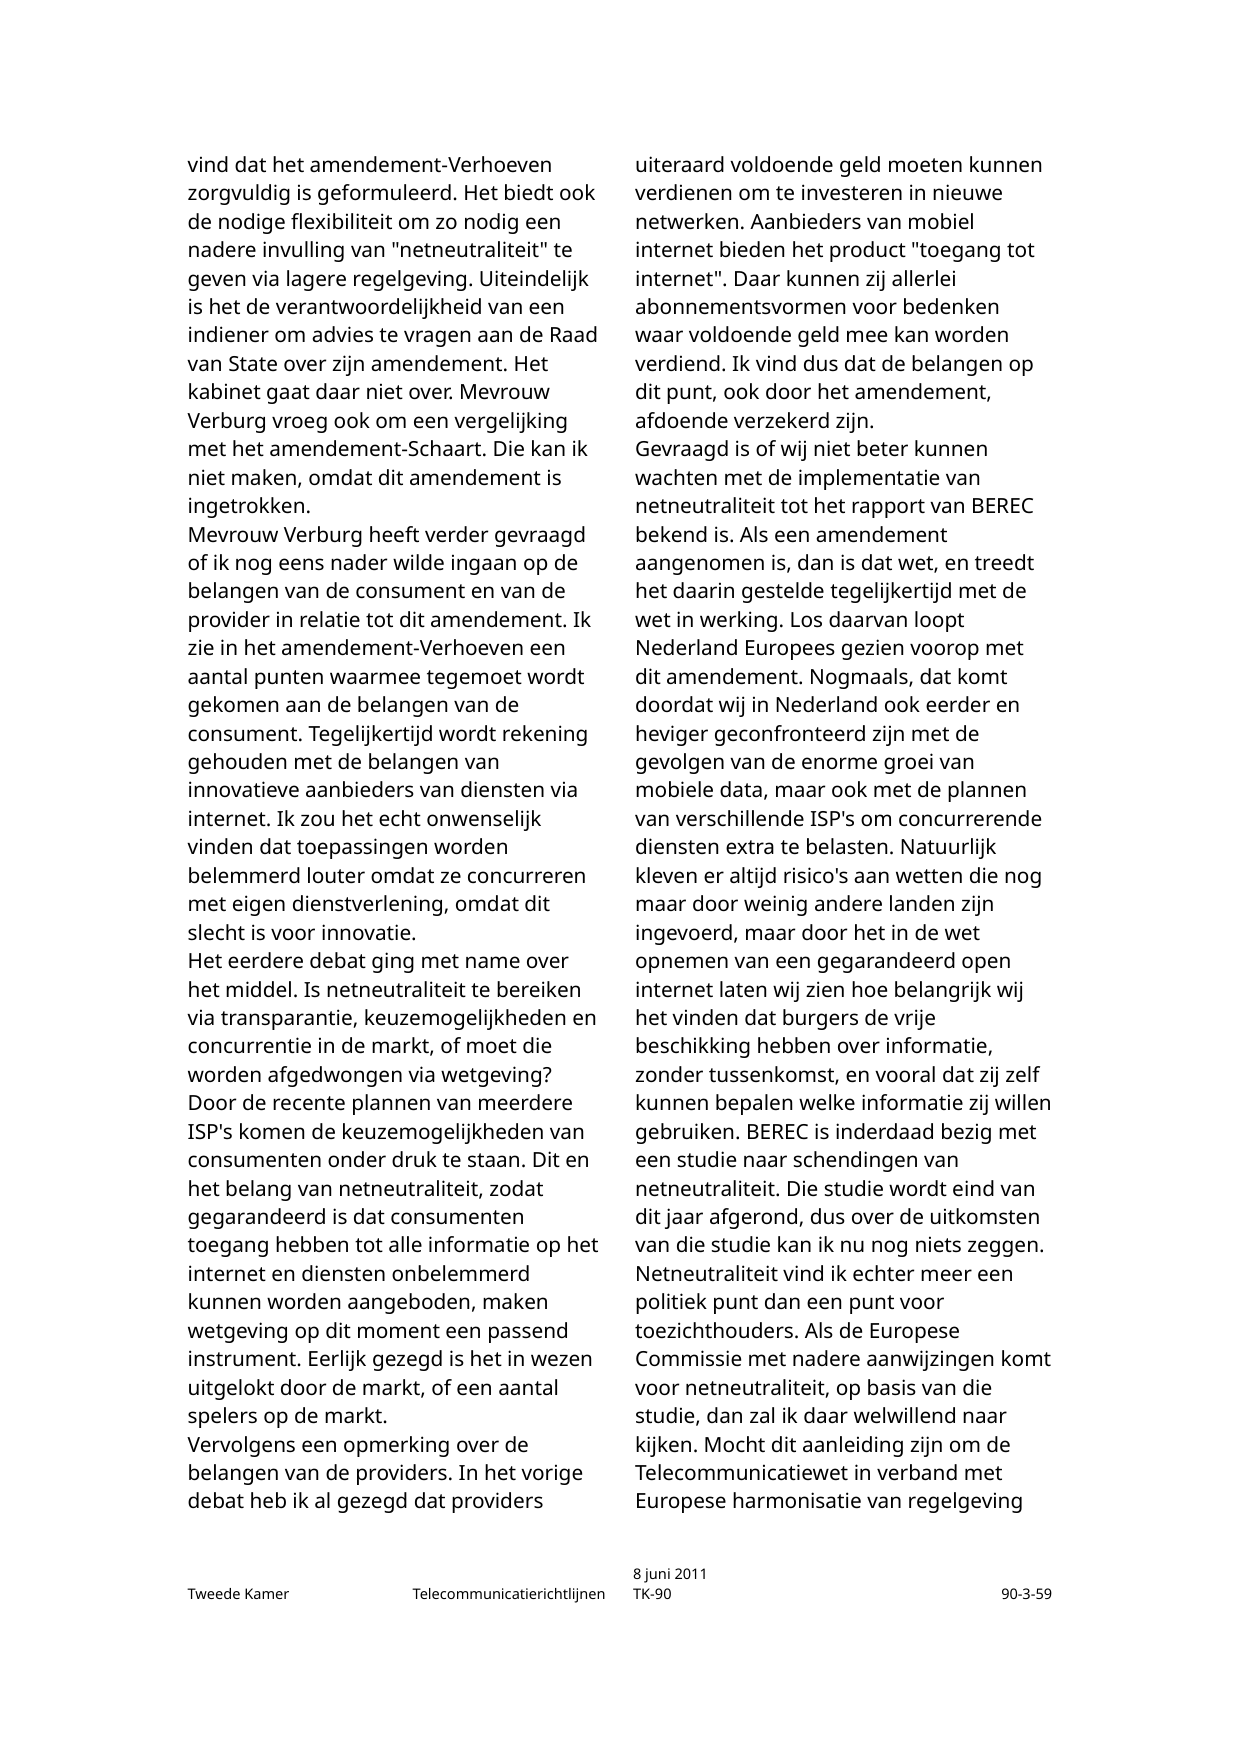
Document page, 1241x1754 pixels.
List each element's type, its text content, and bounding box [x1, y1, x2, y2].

text uiteraard voldoende geld moeten kunnen verdienen om te investeren in nieuwe netwerken. Aanbieders van mobiel internet bieden het product "toegang tot internet". Daar kunnen zij allerlei abonnementsvormen voor bedenken waar voldoende geld mee kan worden verdiend. Ik vind dus dat de belangen op dit punt, ook door het amendement, afdoende verzekerd zijn. [635, 150, 1053, 434]
text vind dat het amendement-Verhoeven zorgvuldig is geformuleerd. Het biedt ook de nodige flexibiliteit om zo nodig een nadere invulling van "netneutraliteit" te geven via lagere regelgeving. Uiteindelijk is het de verantwoordelijkheid van een indiener om advies te vragen aan de Raad van State over zijn amendement. Het kabinet gaat daar niet over. Mevrouw Verburg vroeg ook om een vergelijking met het amendement-Schaart. Die kan ik niet maken, omdat dit amendement is ingetrokken. [187, 150, 605, 520]
text Mevrouw Verburg heeft verder gevraagd of ik nog eens nader wilde ingaan op de belangen van de consument en van de provider in relatie tot dit amendement. Ik zie in het amendement-Verhoeven een aantal punten waarmee tegemoet wordt gekomen aan de belangen van de consument. Tegelijkertijd wordt rekening gehouden met de belangen van innovatieve aanbieders van diensten via internet. Ik zou het echt onwenselijk vinden dat toepassingen worden belemmerd louter omdat ze concurreren met eigen dienstverlening, omdat dit slecht is voor innovatie. [187, 520, 605, 946]
text Gevraagd is of wij niet beter kunnen wachten met de implementatie van netneutraliteit tot het rapport van BEREC bekend is. Als een amendement aangenomen is, dan is dat wet, en treedt het daarin gestelde tegelijkertijd met de wet in werking. Los daarvan loopt Nederland Europees gezien voorop met dit amendement. Nogmaals, dat komt doordat wij in Nederland ook eerder en heviger geconfronteerd zijn met de gevolgen van de enorme groei van mobiele data, maar ook met de plannen van verschillende ISP's om concurrerende diensten extra te belasten. Natuurlijk kleven er altijd risico's aan wetten die nog maar door weinig andere landen zijn ingevoerd, maar door het in de wet opnemen van een gegarandeerd open internet laten wij zien hoe belangrijk wij het vinden dat burgers de vrije beschikking hebben over informatie, zonder tussenkomst, en vooral dat zij zelf kunnen bepalen welke informatie zij willen gebruiken. BEREC is inderdaad bezig met een studie naar schendingen van netneutraliteit. Die studie wordt eind van dit jaar afgerond, dus over de uitkomsten van die studie kan ik nu nog niets zeggen. Netneutraliteit vind ik echter meer een politiek punt dan een punt voor toezichthouders. Als de Europese Commissie met nadere aanwijzingen komt voor netneutraliteit, op basis van die studie, dan zal ik daar welwillend naar kijken. Mocht dit aanleiding zijn om de Telecommunicatiewet in verband met Europese harmonisatie van regelgeving [635, 434, 1053, 1515]
text Vervolgens een opmerking over de belangen van de providers. In het vorige debat heb ik al gezegd dat providers [187, 1430, 605, 1515]
text Het eerdere debat ging met name over het middel. Is netneutraliteit te bereiken via transparantie, keuzemogelijkheden en concurrentie in de markt, of moet die worden afgedwongen via wetgeving? Door de recente plannen van meerdere ISP's komen de keuzemogelijkheden van consumenten onder druk te staan. Dit en het belang van netneutraliteit, zodat gegarandeerd is dat consumenten toegang hebben tot alle informatie op het internet en diensten onbelemmerd kunnen worden aangeboden, maken wetgeving op dit moment een passend instrument. Eerlijk gezegd is het in wezen uitgelokt door de markt, of een aantal spelers op de markt. [187, 946, 605, 1430]
